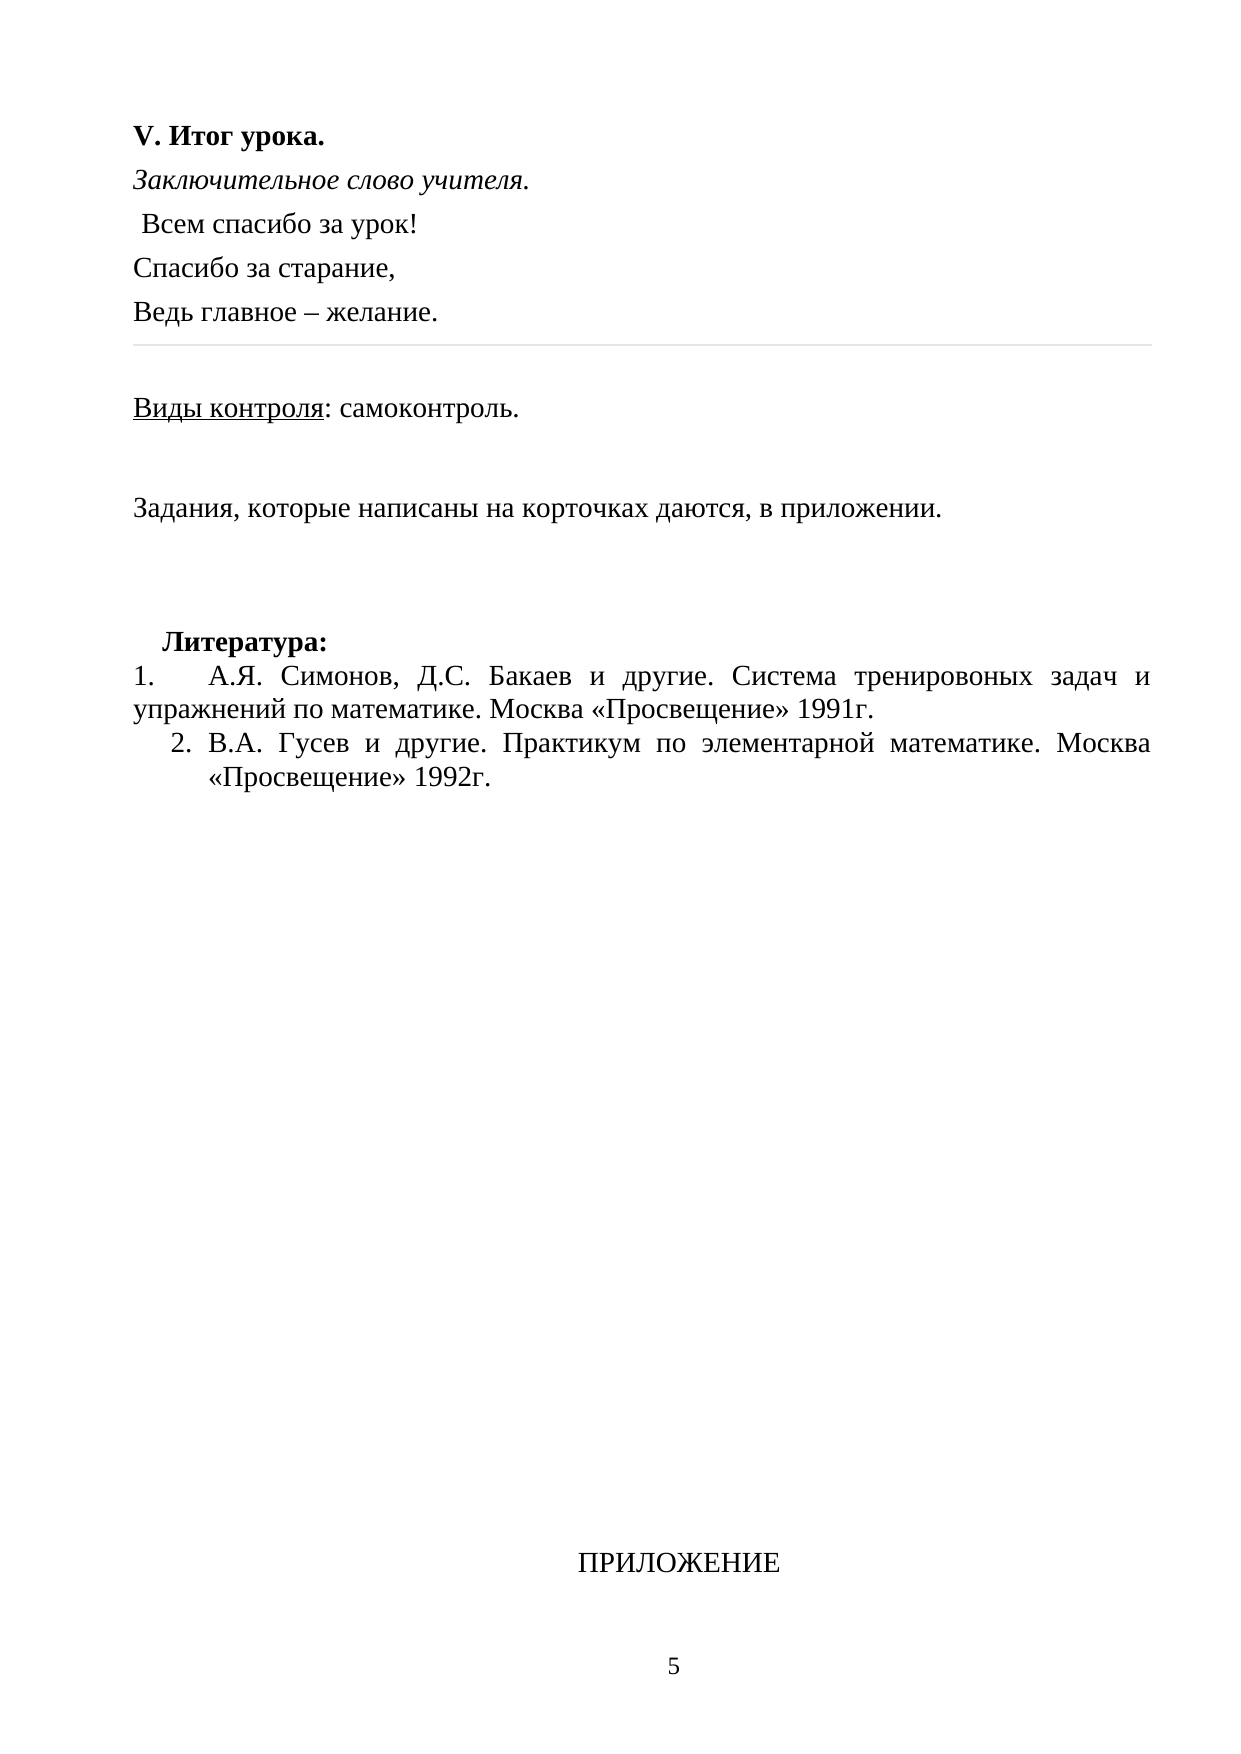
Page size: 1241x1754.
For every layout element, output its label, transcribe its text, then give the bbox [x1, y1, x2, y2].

subtitle V. Итог урока. [133, 118, 1152, 152]
subtitle Ведь главное – желание. [133, 294, 1152, 344]
subtitle Заключительное слово учителя. [133, 162, 1152, 196]
list В.А. Гусев и другие. Практикум по элементарной математике. Москва «Просвещение» 1992г. [170, 725, 1152, 792]
list Задания, которые написаны на корточках даются, в приложении. [133, 490, 1152, 524]
subtitle Спасибо за старание, [133, 250, 1152, 284]
text ПРИЛОЖЕНИЕ [133, 1546, 1152, 1579]
list Виды контроля: самоконтроль. [133, 390, 1152, 423]
list Литература: [133, 624, 1152, 658]
list А.Я. Симонов, Д.С. Бакаев и другие. Система тренировоных задач и упражнений по математике. Москва «Просвещение» 1991г. [133, 658, 1152, 725]
subtitle Всем спасибо за урок! [133, 206, 1152, 240]
